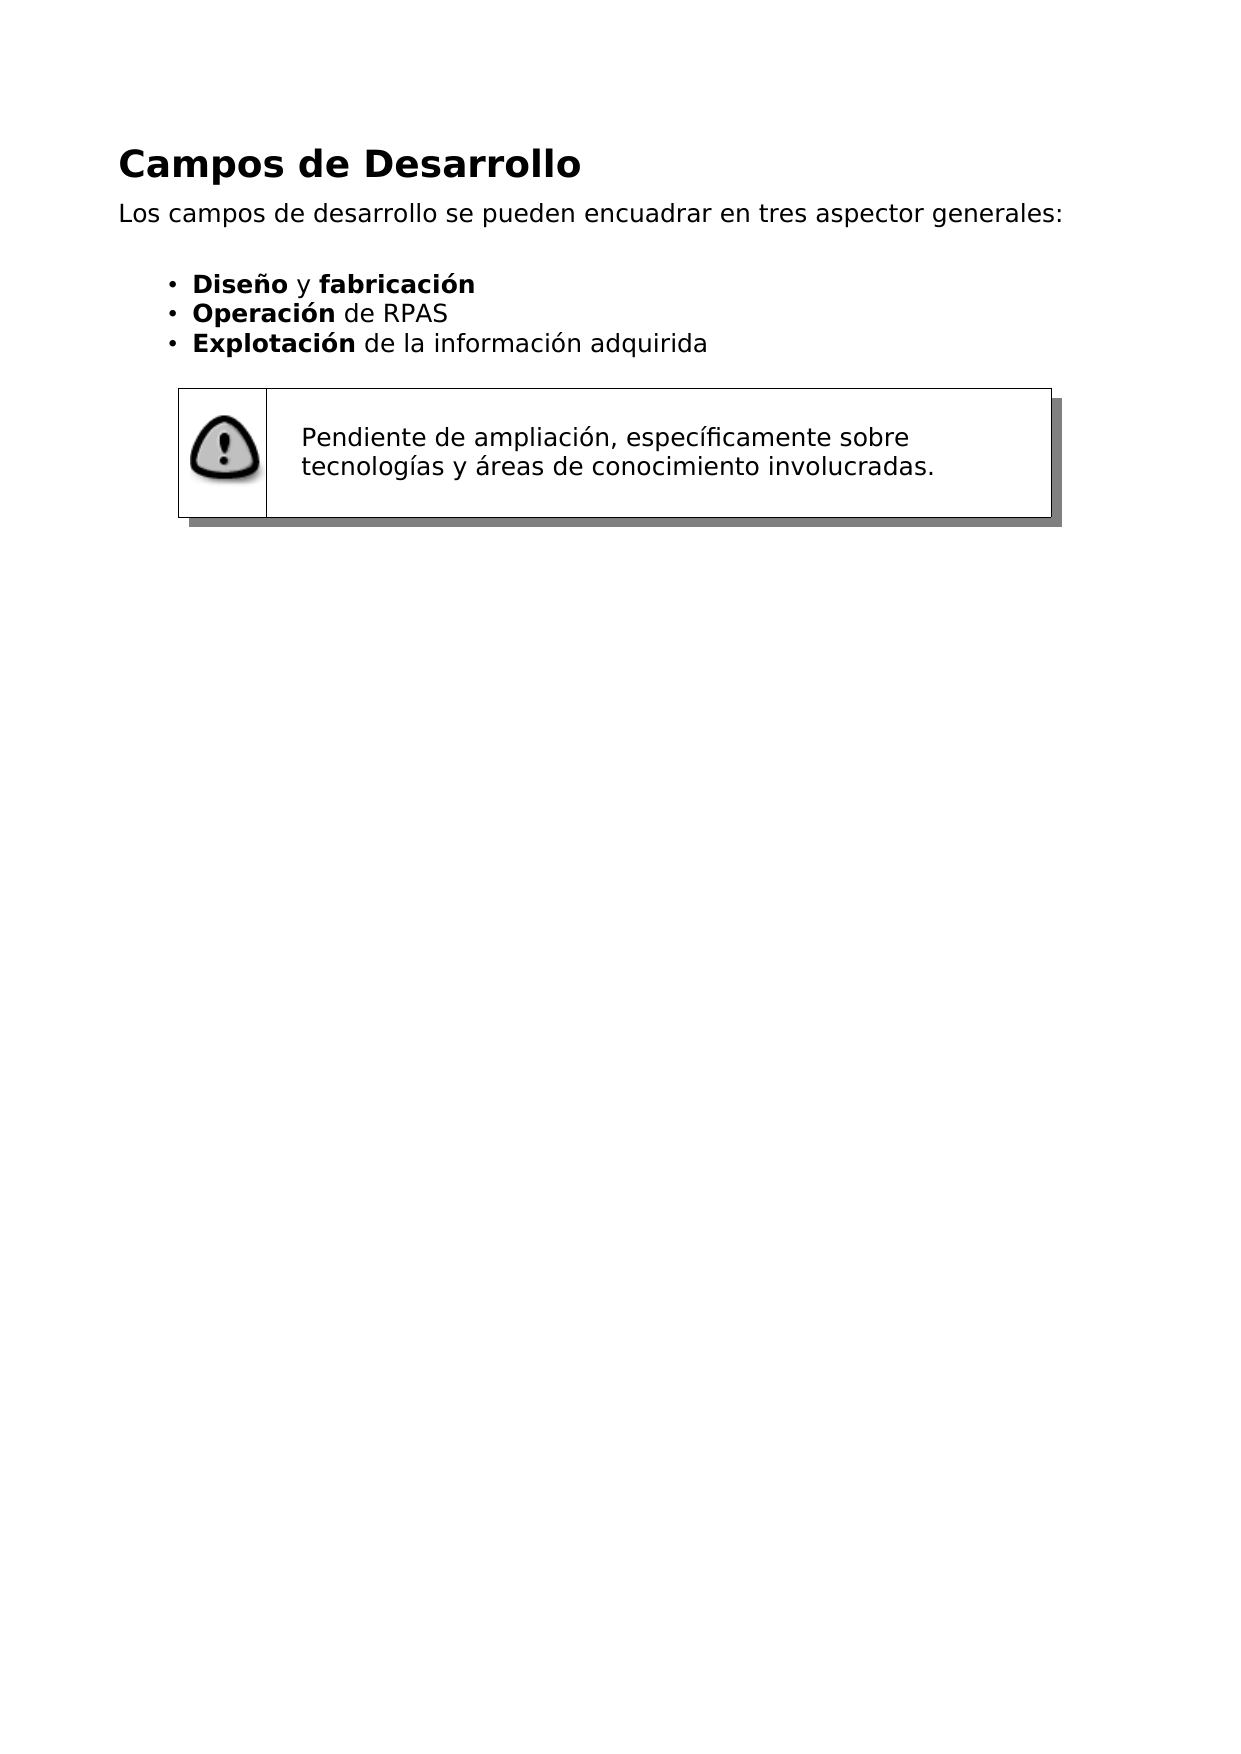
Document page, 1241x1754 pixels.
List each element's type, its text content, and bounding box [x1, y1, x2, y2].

picture [190, 411, 266, 487]
text Los campos de desarrollo se pueden encuadrar en tres aspector generales: [118, 199, 1122, 228]
table_header Pendiente de ampliación, específicamente sobre tecnologías y áreas de conocimiento involucradas. [267, 389, 1051, 517]
list Diseño y fabricación [177, 270, 1122, 299]
list Operación de RPAS [177, 299, 1122, 329]
list Explotación de la información adquirida [177, 329, 1122, 358]
subtitle Campos de Desarrollo [118, 143, 1122, 187]
table_header [179, 389, 266, 517]
